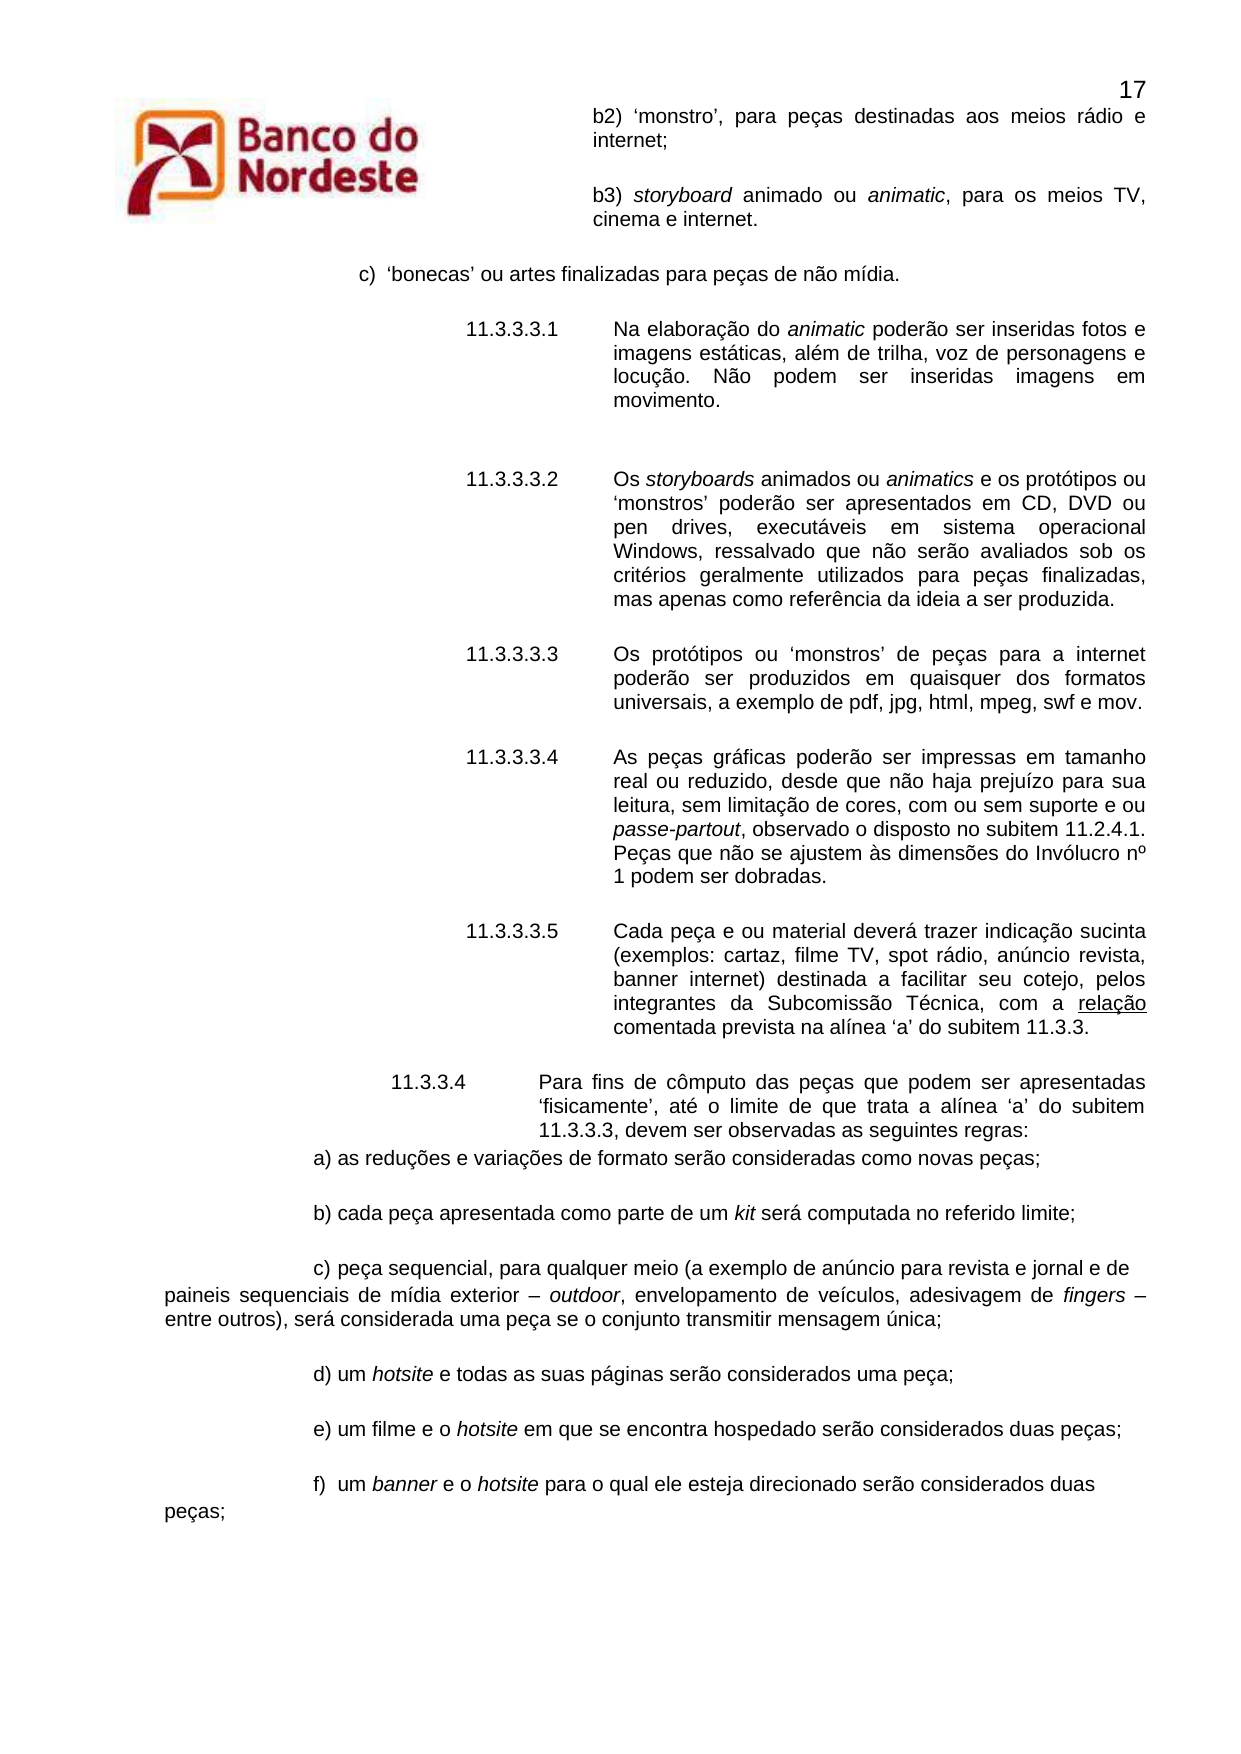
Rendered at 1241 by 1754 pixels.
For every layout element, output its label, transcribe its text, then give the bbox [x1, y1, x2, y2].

text peças; [164, 1499, 1146, 1523]
list peça sequencial, para qualquer meio (a exemplo de anúncio para revista e jornal e de [313, 1255, 1146, 1279]
list um filme e o hotsite em que se encontra hospedado serão considerados duas peças; [313, 1417, 1146, 1441]
list um hotsite e todas as suas páginas serão considerados uma peça; [313, 1362, 1146, 1386]
list um banner e o hotsite para o qual ele esteja direcionado serão considerados duas [313, 1472, 1146, 1496]
list Cada peça e ou material deverá trazer indicação sucinta (exemplos: cartaz, filme TV, spot rádio, anúncio revista, banner internet) destinada a facilitar seu cotejo, pelos integrantes da Subcomissão Técnica, com a relação comentada prevista na alínea ‘a’ do subitem 11.3.3. [466, 919, 1146, 1039]
list cada peça apresentada como parte de um kit será computada no referido limite; [313, 1200, 1146, 1224]
list As peças gráficas poderão ser impressas em tamanho real ou reduzido, desde que não haja prejuízo para sua leitura, sem limitação de cores, com ou sem suporte e ou passe-partout, observado o disposto no subitem 11.2.4.1. Peças que não se ajustem às dimensões do Invólucro nº 1 podem ser dobradas. [466, 744, 1146, 888]
text paineis sequenciais de mídia exterior – outdoor, envelopamento de veículos, adesivagem de fingers – entre outros), será considerada uma peça se o conjunto transmitir mensagem única; [164, 1283, 1146, 1331]
list Os storyboards animados ou animatics e os protótipos ou ‘monstros’ poderão ser apresentados em CD, DVD ou pen drives, executáveis em sistema operacional Windows, ressalvado que não serão avaliados sob os critérios geralmente utilizados para peças finalizadas, mas apenas como referência da ideia a ser produzida. [466, 467, 1146, 611]
text b3) storyboard animado ou animatic, para os meios TV, cinema e internet. [313, 183, 1146, 231]
list Os protótipos ou ‘monstros’ de peças para a internet poderão ser produzidos em quaisquer dos formatos universais, a exemplo de pdf, jpg, html, mpeg, swf e mov. [466, 642, 1146, 714]
text b2) ‘monstro’, para peças destinadas aos meios rádio e internet; [313, 104, 1146, 152]
list ‘bonecas’ ou artes finalizadas para peças de não mídia. [358, 261, 1146, 285]
list Na elaboração do animatic poderão ser inseridas fotos e imagens estáticas, além de trilha, voz de personagens e locução. Não podem ser inseridas imagens em movimento. [466, 316, 1146, 412]
list as reduções e variações de formato serão consideradas como novas peças; [313, 1146, 1146, 1169]
list Para fins de cômputo das peças que podem ser apresentadas ‘fisicamente’, até o limite de que trata a alínea ‘a’ do subitem 11.3.3.3, devem ser observadas as seguintes regras: [391, 1070, 1146, 1142]
picture [115, 98, 426, 225]
